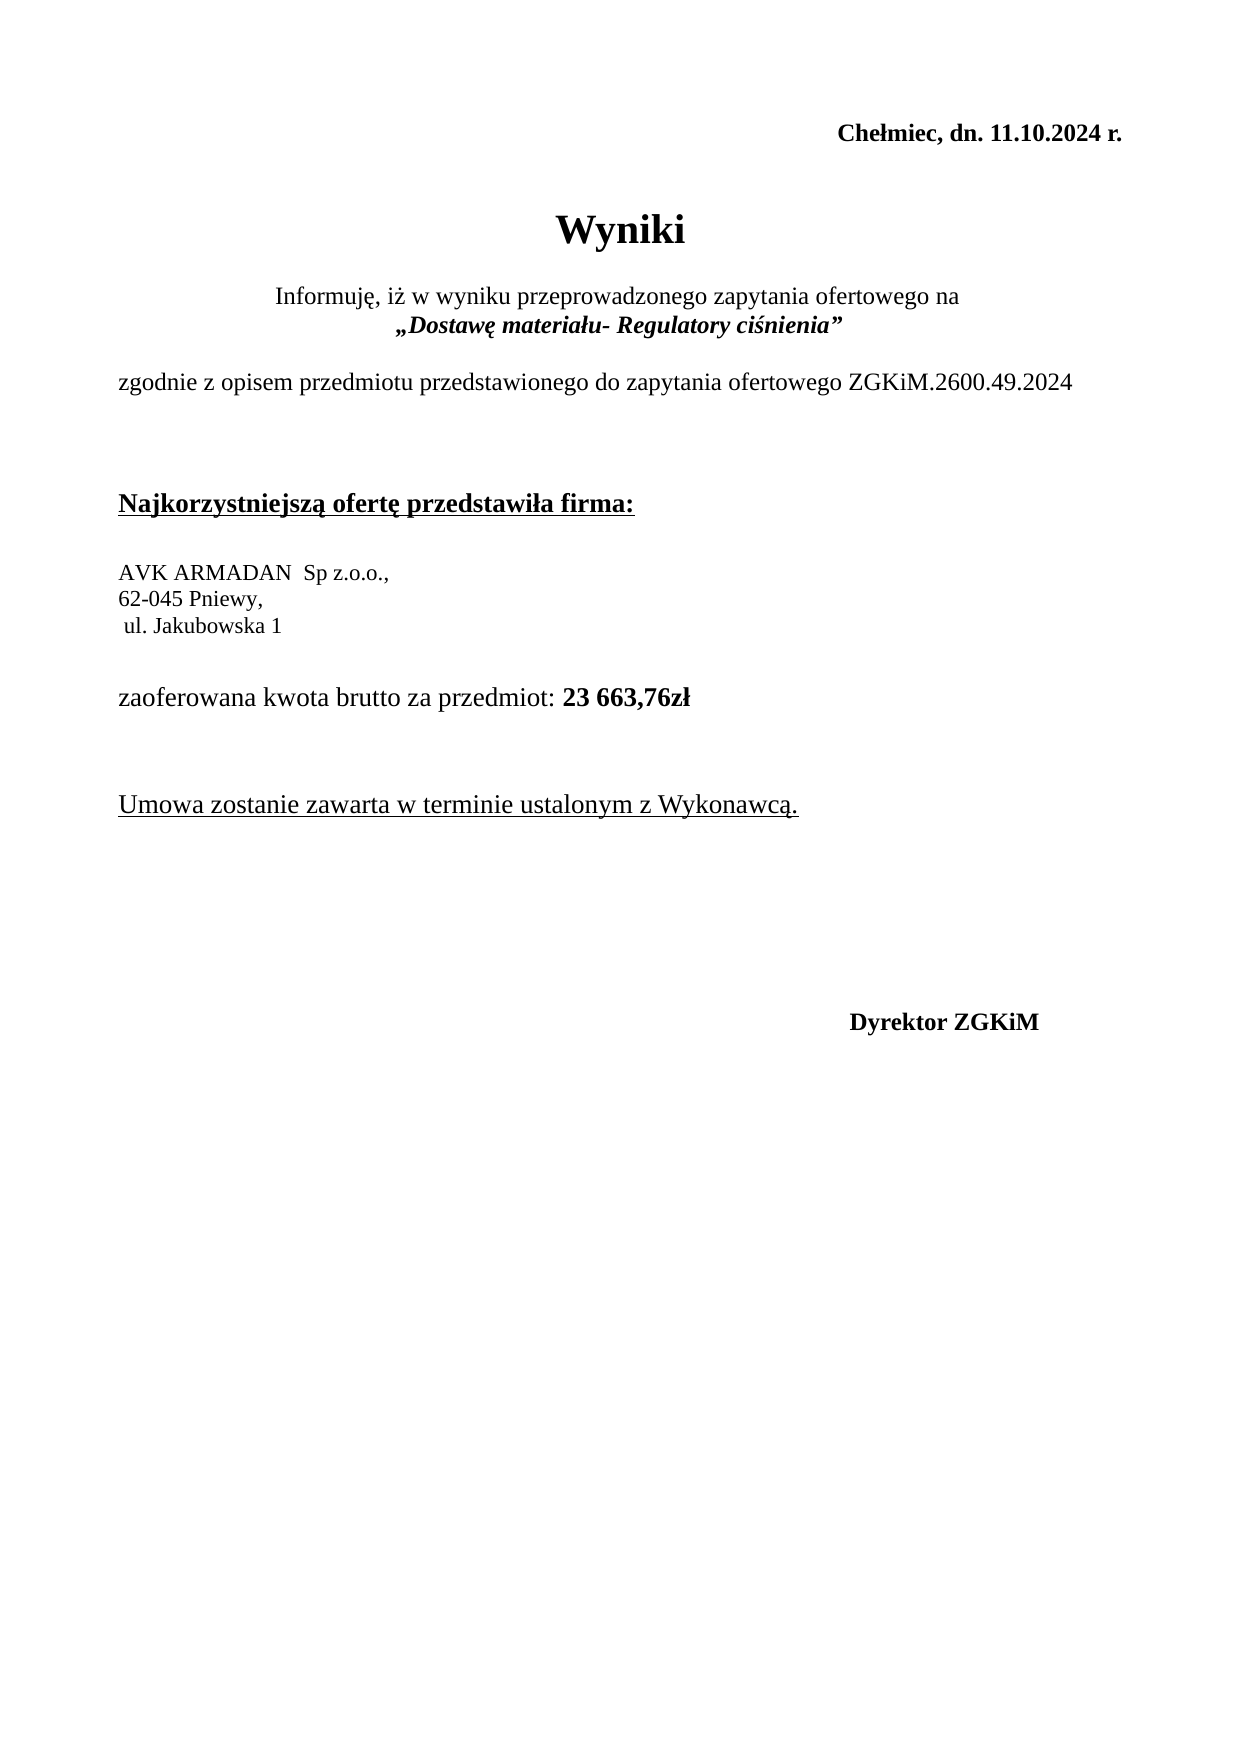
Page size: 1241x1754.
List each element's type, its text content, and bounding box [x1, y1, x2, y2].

text 62-045 Pniewy, [118, 585, 1122, 612]
text zgodnie z opisem przedmiotu przedstawionego do zapytania ofertowego ZGKiM.2600.49.2024 [118, 367, 1122, 396]
text zaoferowana kwota brutto za przedmiot: 23 663,76zł [118, 681, 1122, 712]
text Informuję, iż w wyniku przeprowadzonego zapytania ofertowego na [118, 281, 1122, 310]
text AVK ARMADAN Sp z.o.o., [118, 559, 1122, 585]
text Umowa zostanie zawarta w terminie ustalonym z Wykonawcą. [118, 788, 1122, 819]
text Wyniki [118, 204, 1122, 252]
text ul. Jakubowska 1 [118, 612, 1122, 638]
text Chełmiec, dn. 11.10.2024 r. [118, 118, 1122, 147]
text Najkorzystniejszą ofertę przedstawiła firma: [118, 488, 1122, 519]
text Dyrektor ZGKiM [118, 1001, 1122, 1037]
text „Dostawę materiału- Regulatory ciśnienia” [118, 310, 1122, 338]
